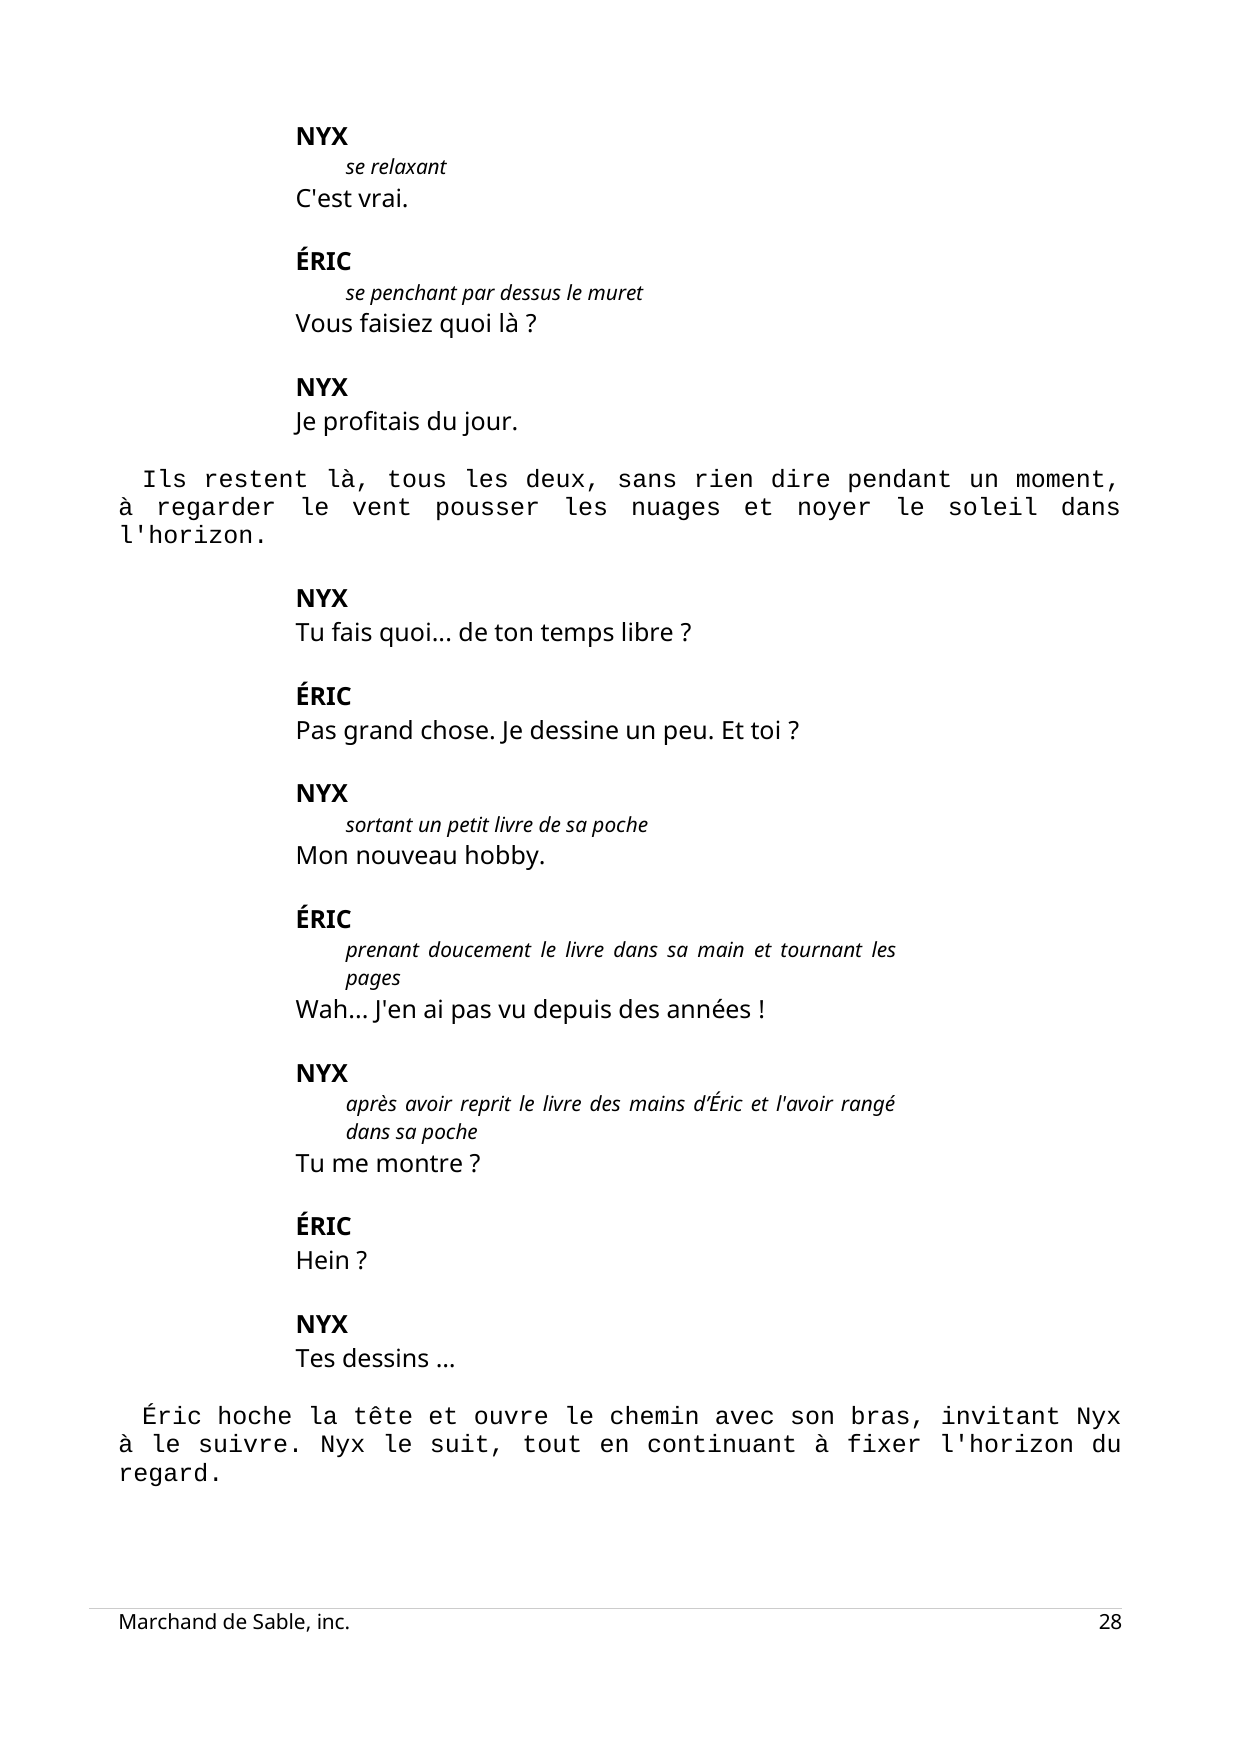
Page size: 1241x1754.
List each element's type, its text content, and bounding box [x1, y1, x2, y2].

text Vous faisiez quoi là ? [295, 306, 972, 340]
text C'est vrai. [295, 180, 972, 214]
text Éric [295, 244, 1084, 278]
text Éric hoche la tête et ouvre le chemin avec son bras, invitant Nyx à le suivre. Nyx le suit, tout en continuant à fixer l'horizon du regard. [118, 1404, 1122, 1488]
text Tu fais quoi... de ton temps libre ? [295, 615, 972, 649]
text Éric [295, 1209, 1084, 1243]
text Hein ? [295, 1243, 972, 1277]
text Mon nouveau hobby. [295, 838, 972, 872]
text se penchant par dessus le muret [346, 278, 899, 306]
text Nyx [295, 776, 1084, 810]
text Tu me montre ? [295, 1146, 972, 1179]
text Nyx [295, 118, 1084, 152]
text se relaxant [346, 152, 899, 180]
text Wah... J'en ai pas vu depuis des années ! [295, 992, 972, 1026]
text Nyx [295, 369, 1084, 403]
text Nyx [295, 1306, 1084, 1340]
text Ils restent là, tous les deux, sans rien dire pendant un moment, à regarder le vent pousser les nuages et noyer le soleil dans l'horizon. [118, 467, 1122, 551]
text Éric [295, 678, 1084, 712]
text Nyx [295, 581, 1084, 615]
text prenant doucement le livre dans sa main et tournant les pages [346, 935, 899, 992]
text Nyx [295, 1055, 1084, 1089]
text Tes dessins … [295, 1340, 972, 1374]
text Je profitais du jour. [295, 403, 972, 437]
text Pas grand chose. Je dessine un peu. Et toi ? [295, 712, 972, 746]
text Éric [295, 901, 1084, 935]
text sortant un petit livre de sa poche [346, 810, 899, 838]
text après avoir reprit le livre des mains d’Éric et l'avoir rangé dans sa poche [346, 1089, 899, 1146]
